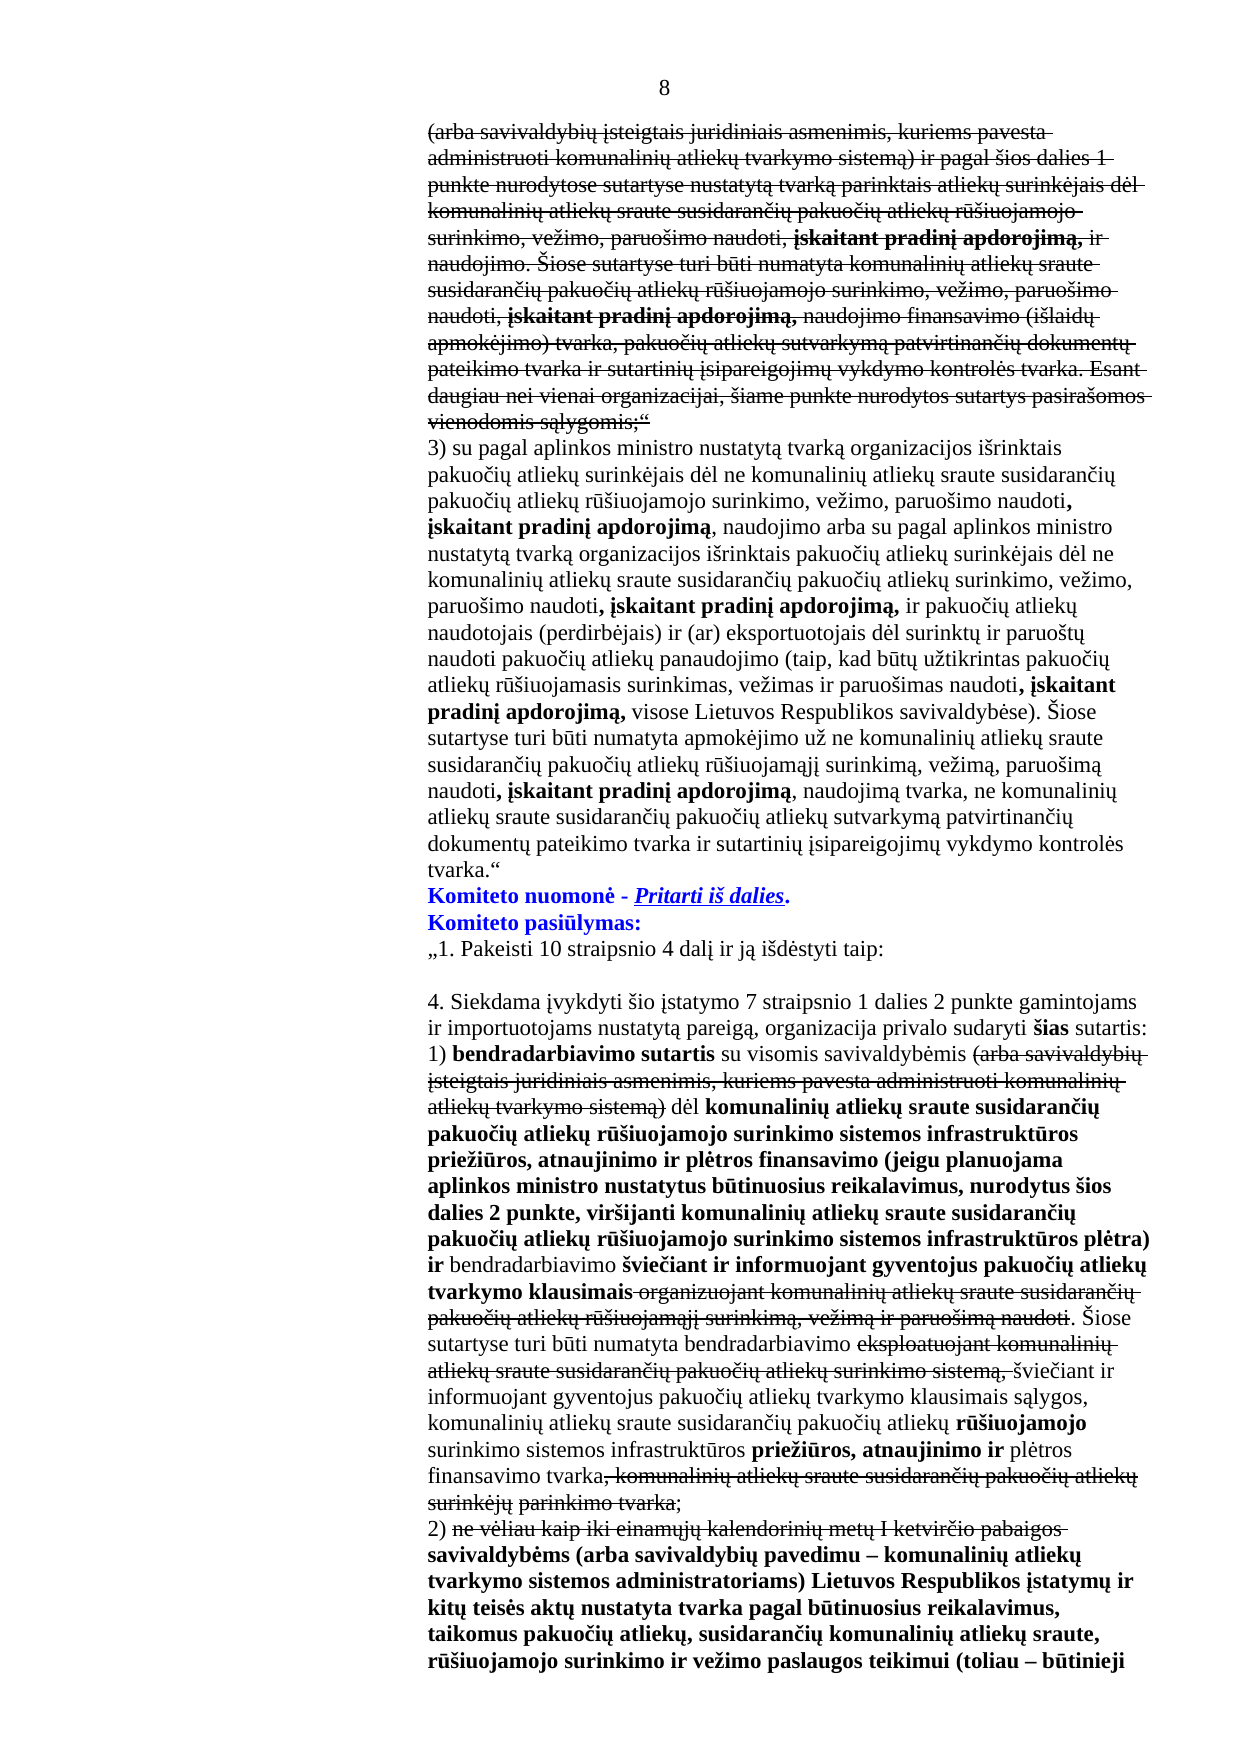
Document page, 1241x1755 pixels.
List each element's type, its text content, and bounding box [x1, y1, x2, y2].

text 2) ne vėliau kaip iki einamųjų kalendorinių metų I ketvirčio pabaigos savivaldybėms (arba savivaldybių pavedimu – komunalinių atliekų tvarkymo sistemos administratoriams) Lietuvos Respublikos įstatymų ir kitų teisės aktų nustatyta tvarka pagal būtinuosius reikalavimus, taikomus pakuočių atliekų, susidarančių komunalinių atliekų sraute, rūšiuojamojo surinkimo ir vežimo paslaugos teikimui (toliau – būtinieji [427, 1515, 1152, 1673]
text „1. Pakeisti 10 straipsnio 4 dalį ir ją išdėstyti taip: [427, 935, 1152, 961]
text 1) bendradarbiavimo sutartis su visomis savivaldybėmis (arba savivaldybių įsteigtais juridiniais asmenimis, kuriems pavesta administruoti komunalinių atliekų tvarkymo sistemą) dėl komunalinių atliekų sraute susidarančių pakuočių atliekų rūšiuojamojo surinkimo sistemos infrastruktūros priežiūros, atnaujinimo ir plėtros finansavimo (jeigu planuojama aplinkos ministro nustatytus būtinuosius reikalavimus, nurodytus šios dalies 2 punkte, viršijanti komunalinių atliekų sraute susidarančių pakuočių atliekų rūšiuojamojo surinkimo sistemos infrastruktūros plėtra) ir bendradarbiavimo šviečiant ir informuojant gyventojus pakuočių atliekų tvarkymo klausimais organizuojant komunalinių atliekų sraute susidarančių pakuočių atliekų rūšiuojamąjį surinkimą, vežimą ir paruošimą naudoti. Šiose sutartyse turi būti numatyta bendradarbiavimo eksploatuojant komunalinių atliekų sraute susidarančių pakuočių atliekų surinkimo sistemą, šviečiant ir informuojant gyventojus pakuočių atliekų tvarkymo klausimais sąlygos, komunalinių atliekų sraute susidarančių pakuočių atliekų rūšiuojamojo surinkimo sistemos infrastruktūros priežiūros, atnaujinimo ir plėtros finansavimo tvarka, komunalinių atliekų sraute susidarančių pakuočių atliekų surinkėjų parinkimo tvarka; [427, 1041, 1152, 1515]
text 2) ne vėliau kaip iki einamųjų kalendorinių metų I ketvirčio pabaigos pakuočių atliekų tvarkymo organizavimo sutartis su visomis savivaldybėmis (arba savivaldybių įsteigtais juridiniais asmenimis, kuriems pavesta administruoti komunalinių atliekų tvarkymo sistemą) ir pagal šios dalies 1 punkte nurodytose sutartyse nustatytą tvarką parinktais atliekų surinkėjais dėl komunalinių atliekų sraute susidarančių pakuočių atliekų rūšiuojamojo surinkimo, vežimo, paruošimo naudoti, įskaitant pradinį apdorojimą, ir naudojimo. Šiose sutartyse turi būti numatyta komunalinių atliekų sraute susidarančių pakuočių atliekų rūšiuojamojo surinkimo, vežimo, paruošimo naudoti, įskaitant pradinį apdorojimą, naudojimo finansavimo (išlaidų apmokėjimo) tvarka, pakuočių atliekų sutvarkymą patvirtinančių dokumentų pateikimo tvarka ir sutartinių įsipareigojimų vykdymo kontrolės tvarka. Esant daugiau nei vienai organizacijai, šiame punkte nurodytos sutartys pasirašomos vienodomis sąlygomis;“ [427, 397, 1152, 434]
text Komiteto pasiūlymas: [427, 909, 1152, 935]
text 4. Siekdama įvykdyti šio įstatymo 7 straipsnio 1 dalies 2 punkte gamintojams ir importuotojams nustatytą pareigą, organizacija privalo sudaryti šias sutartis: [427, 988, 1152, 1041]
text Komiteto nuomonė - Pritarti iš dalies. [427, 882, 1152, 909]
text 2) ne vėliau kaip iki einamųjų kalendorinių metų I ketvirčio pabaigos pakuočių atliekų tvarkymo organizavimo sutartis su visomis savivaldybėmis (arba savivaldybių įsteigtais juridiniais asmenimis, kuriems pavesta administruoti komunalinių atliekų tvarkymo sistemą) ir pagal šios dalies 1 punkte nurodytose sutartyse nustatytą tvarką parinktais atliekų surinkėjais dėl komunalinių atliekų sraute susidarančių pakuočių atliekų rūšiuojamojo surinkimo, vežimo, paruošimo naudoti, įskaitant pradinį apdorojimą, ir naudojimo. Šiose sutartyse turi būti numatyta komunalinių atliekų sraute susidarančių pakuočių atliekų rūšiuojamojo surinkimo, vežimo, paruošimo naudoti, įskaitant pradinį apdorojimą, naudojimo finansavimo (išlaidų apmokėjimo) tvarka, pakuočių atliekų sutvarkymą patvirtinančių dokumentų pateikimo tvarka ir sutartinių įsipareigojimų vykdymo kontrolės tvarka. Esant daugiau nei vienai organizacijai, šiame punkte nurodytos sutartys pasirašomos vienodomis sąlygomis;“ [427, 118, 1152, 396]
text 3) su pagal aplinkos ministro nustatytą tvarką organizacijos išrinktais pakuočių atliekų surinkėjais dėl ne komunalinių atliekų sraute susidarančių pakuočių atliekų rūšiuojamojo surinkimo, vežimo, paruošimo naudoti, įskaitant pradinį apdorojimą, naudojimo arba su pagal aplinkos ministro nustatytą tvarką organizacijos išrinktais pakuočių atliekų surinkėjais dėl ne komunalinių atliekų sraute susidarančių pakuočių atliekų surinkimo, vežimo, paruošimo naudoti, įskaitant pradinį apdorojimą, ir pakuočių atliekų naudotojais (perdirbėjais) ir (ar) eksportuotojais dėl surinktų ir paruoštų naudoti pakuočių atliekų panaudojimo (taip, kad būtų užtikrintas pakuočių atliekų rūšiuojamasis surinkimas, vežimas ir paruošimas naudoti, įskaitant pradinį apdorojimą, visose Lietuvos Respublikos savivaldybėse). Šiose sutartyse turi būti numatyta apmokėjimo už ne komunalinių atliekų sraute susidarančių pakuočių atliekų rūšiuojamąjį surinkimą, vežimą, paruošimą naudoti, įskaitant pradinį apdorojimą, naudojimą tvarka, ne komunalinių atliekų sraute susidarančių pakuočių atliekų sutvarkymą patvirtinančių dokumentų pateikimo tvarka ir sutartinių įsipareigojimų vykdymo kontrolės tvarka.“ [427, 434, 1152, 882]
